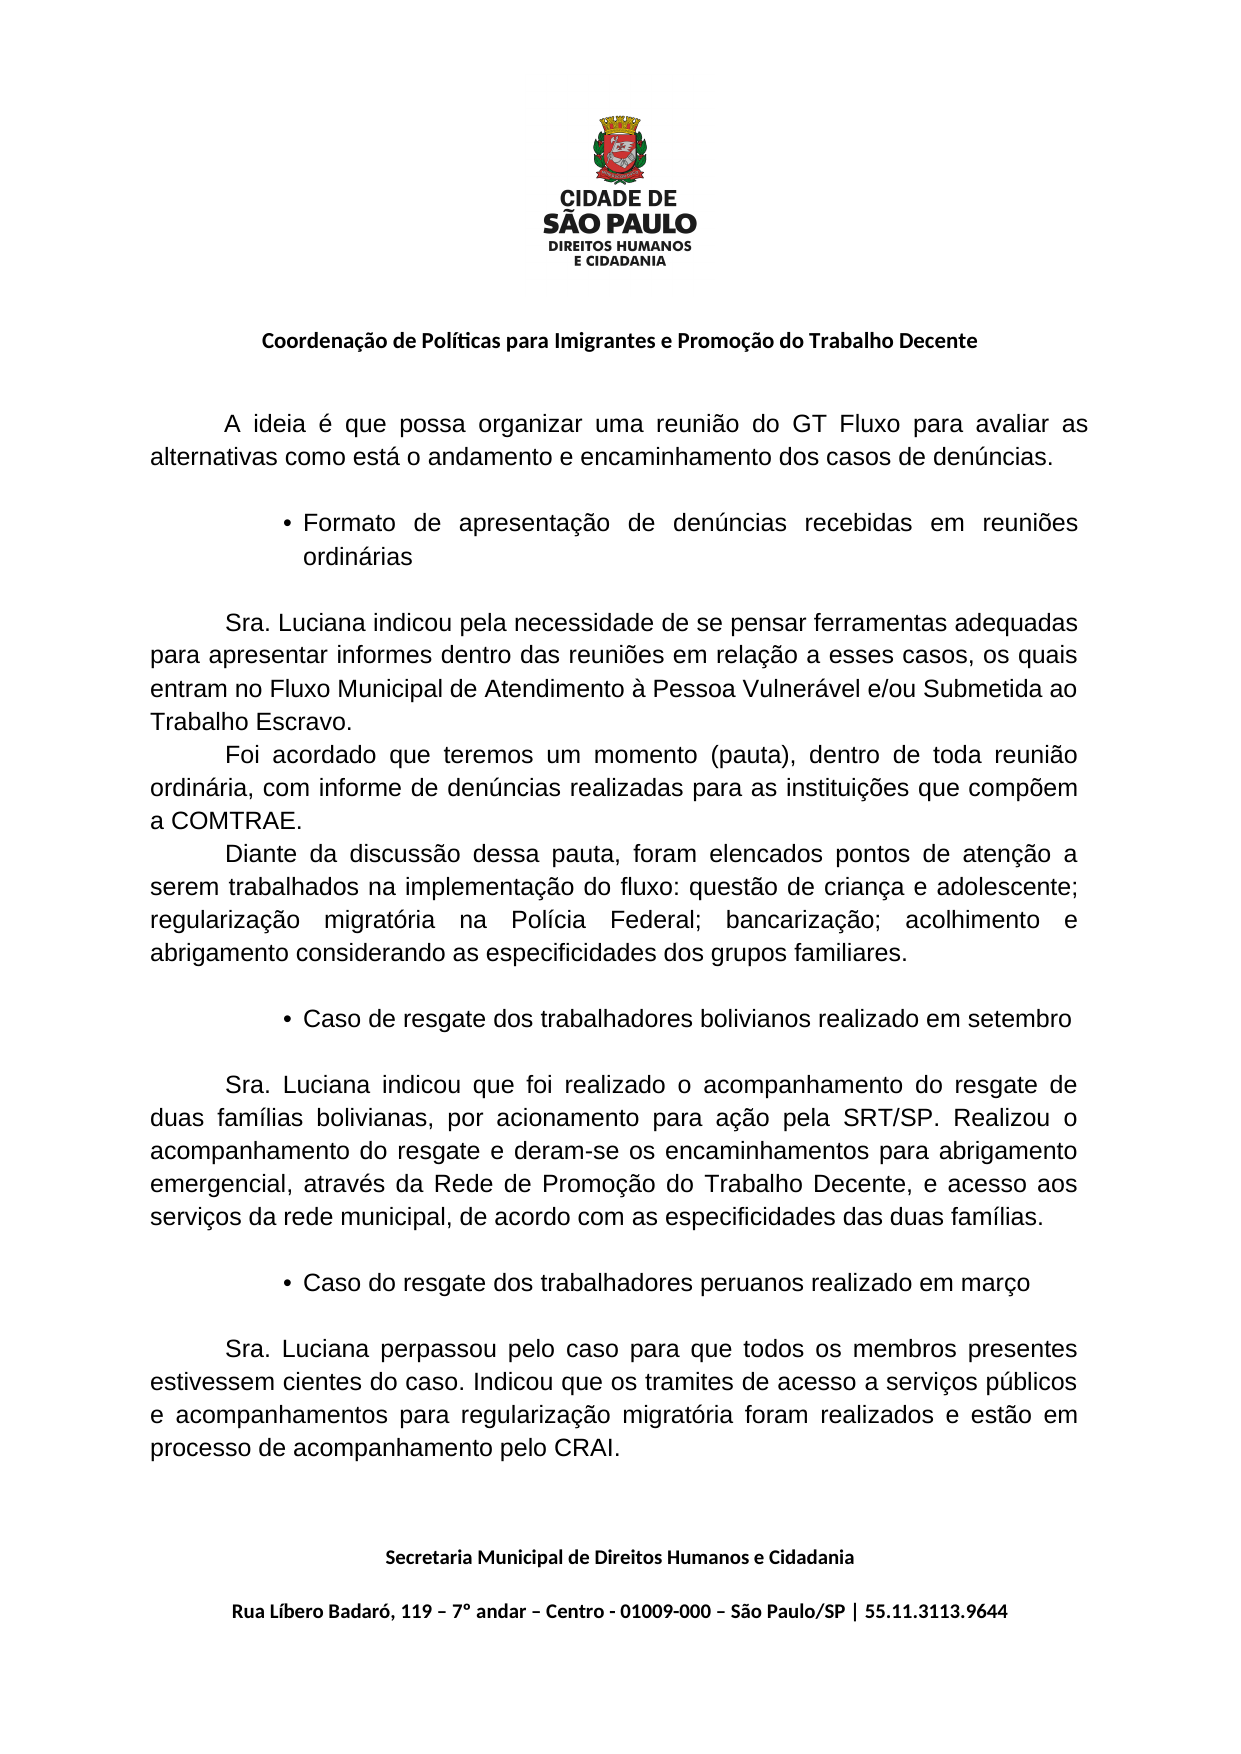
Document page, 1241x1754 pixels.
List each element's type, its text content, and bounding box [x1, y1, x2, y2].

text Sra. Luciana indicou que foi realizado o acompanhamento do resgate de duas famílias bolivianas, por acionamento para ação pela SRT/SP. Realizou o acompanhamento do resgate e deram-se os encaminhamentos para abrigamento emergencial, através da Rede de Promoção do Trabalho Decente, e acesso aos serviços da rede municipal, de acordo com as especificidades das duas famílias. [150, 1070, 1079, 1231]
text Sra. Luciana indicou pela necessidade de se pensar ferramentas adequadas para apresentar informes dentro das reuniões em relação a esses casos, os quais entram no Fluxo Municipal de Atendimento à Pessoa Vulnerável e/ou Submetida ao Trabalho Escravo. [150, 607, 1079, 735]
list Formato de apresentação de denúncias recebidas em reuniões ordinárias [283, 508, 1079, 570]
text Diante da discussão dessa pauta, foram elencados pontos de atenção a serem trabalhados na implementação do fluxo: questão de criança e adolescente; regularização migratória na Polícia Federal; bancarização; acolhimento e abrigamento considerando as especificidades dos grupos familiares. [150, 839, 1079, 966]
picture [525, 74, 715, 297]
text Sra. Luciana perpassou pelo caso para que todos os membros presentes estivessem cientes do caso. Indicou que os tramites de acesso a serviços públicos e acompanhamentos para regularização migratória foram realizados e estão em processo de acompanhamento pelo CRAI. [150, 1334, 1079, 1462]
list Caso de resgate dos trabalhadores bolivianos realizado em setembro [283, 1004, 1079, 1032]
text Foi acordado que teremos um momento (pauta), dentro de toda reunião ordinária, com informe de denúncias realizadas para as instituições que compõem a COMTRAE. [150, 739, 1079, 834]
text A ideia é que possa organizar uma reunião do GT Fluxo para avaliar as alternativas como está o andamento e encaminhamento dos casos de denúncias. [150, 409, 1090, 471]
list Caso do resgate dos trabalhadores peruanos realizado em março [283, 1268, 1079, 1297]
